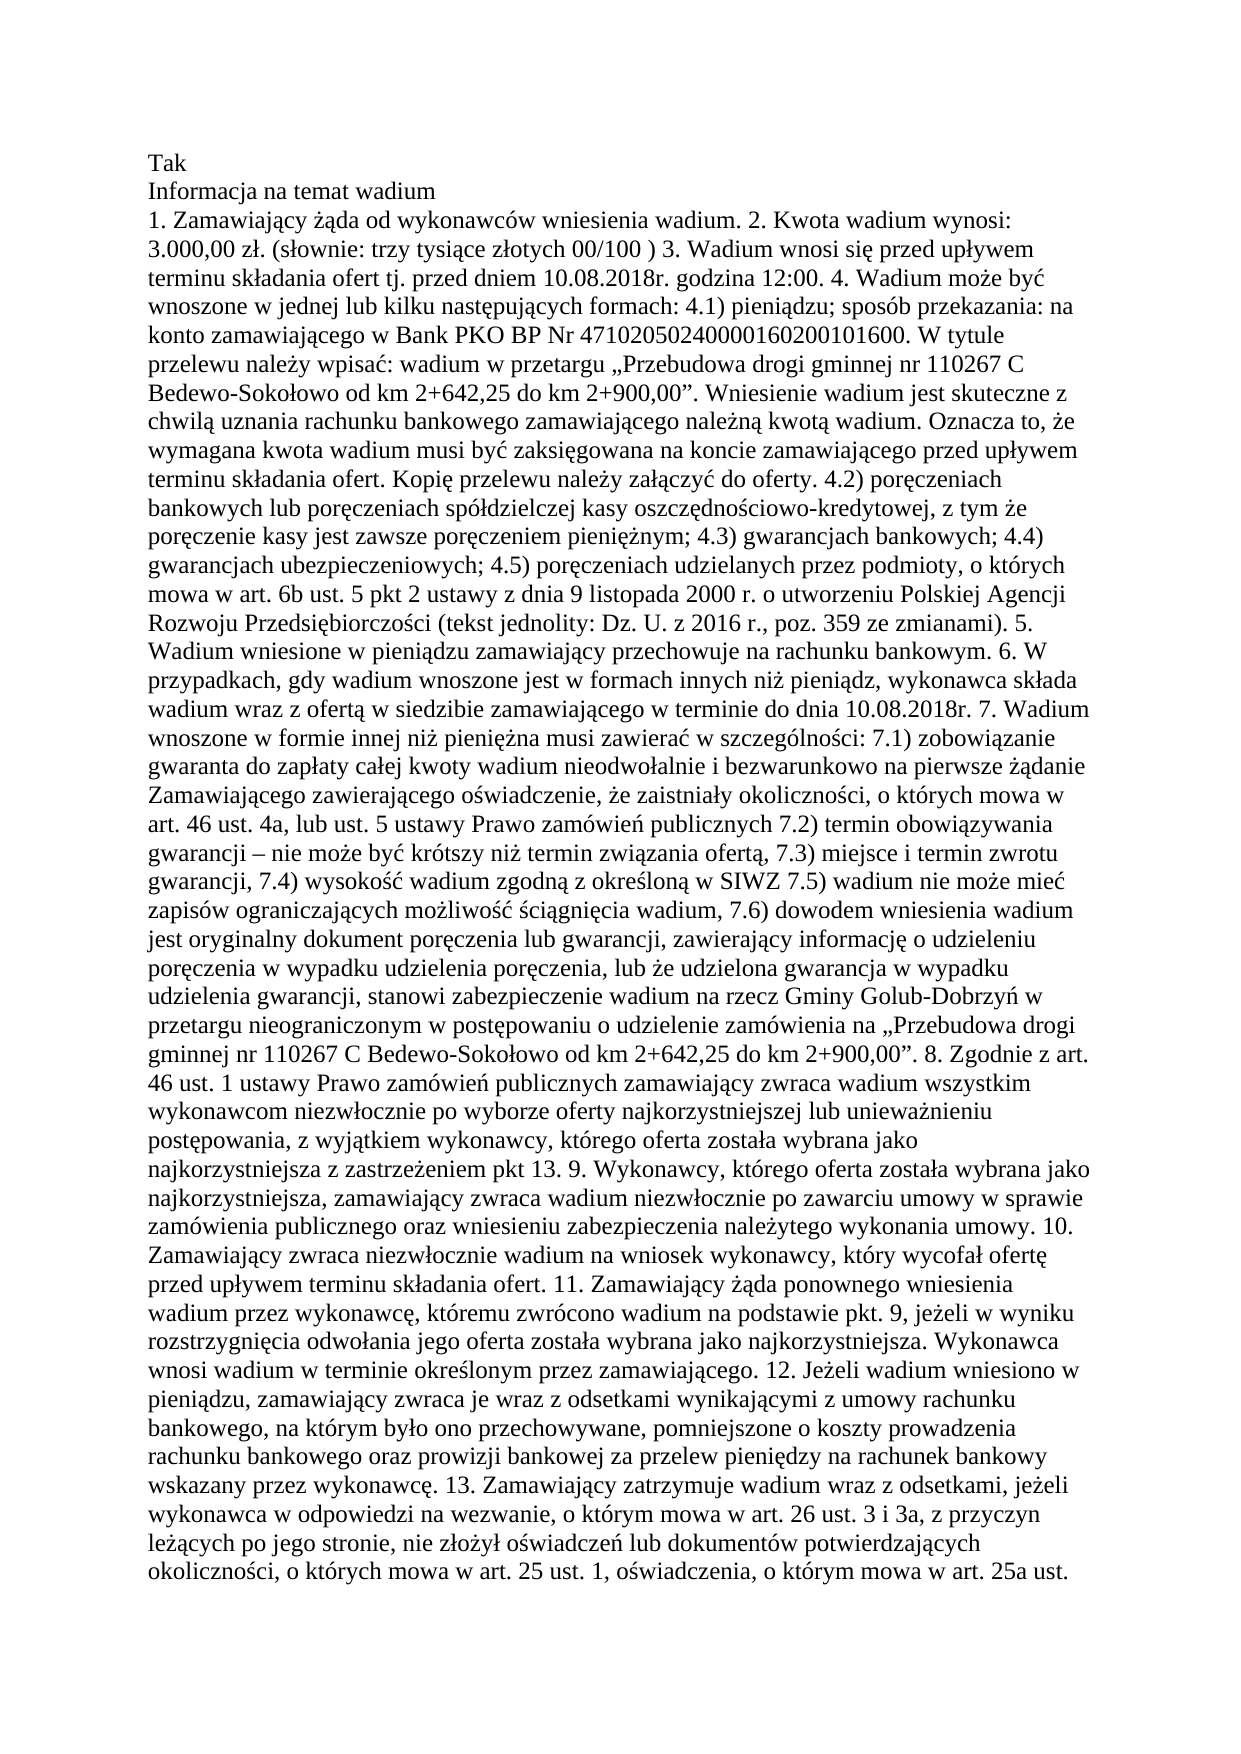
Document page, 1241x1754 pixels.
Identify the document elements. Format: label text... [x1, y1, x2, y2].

text Tak Informacja na temat wadium 1. Zamawiający żąda od wykonawców wniesienia wadium. 2. Kwota wadium wynosi: 3.000,00 zł. (słownie: trzy tysiące złotych 00/100 ) 3. Wadium wnosi się przed upływem terminu składania ofert tj. przed dniem 10.08.2018r. godzina 12:00. 4. Wadium może być wnoszone w jednej lub kilku następujących formach: 4.1) pieniądzu; sposób przekazania: na konto zamawiającego w Bank PKO BP Nr 47102050240000160200101600. W tytule przelewu należy wpisać: wadium w przetargu „Przebudowa drogi gminnej nr 110267 C Bedewo-Sokołowo od km 2+642,25 do km 2+900,00”. Wniesienie wadium jest skuteczne z chwilą uznania rachunku bankowego zamawiającego należną kwotą wadium. Oznacza to, że wymagana kwota wadium musi być zaksięgowana na koncie zamawiającego przed upływem terminu składania ofert. Kopię przelewu należy załączyć do oferty. 4.2) poręczeniach bankowych lub poręczeniach spółdzielczej kasy oszczędnościowo-kredytowej, z tym że poręczenie kasy jest zawsze poręczeniem pieniężnym; 4.3) gwarancjach bankowych; 4.4) gwarancjach ubezpieczeniowych; 4.5) poręczeniach udzielanych przez podmioty, o których mowa w art. 6b ust. 5 pkt 2 ustawy z dnia 9 listopada 2000 r. o utworzeniu Polskiej Agencji Rozwoju Przedsiębiorczości (tekst jednolity: Dz. U. z 2016 r., poz. 359 ze zmianami). 5. Wadium wniesione w pieniądzu zamawiający przechowuje na rachunku bankowym. 6. W przypadkach, gdy wadium wnoszone jest w formach innych niż pieniądz, wykonawca składa wadium wraz z ofertą w siedzibie zamawiającego w terminie do dnia 10.08.2018r. 7. Wadium wnoszone w formie innej niż pieniężna musi zawierać w szczególności: 7.1) zobowiązanie gwaranta do zapłaty całej kwoty wadium nieodwołalnie i bezwarunkowo na pierwsze żądanie Zamawiającego zawierającego oświadczenie, że zaistniały okoliczności, o których mowa w art. 46 ust. 4a, lub ust. 5 ustawy Prawo zamówień publicznych 7.2) termin obowiązywania gwarancji – nie może być krótszy niż termin związania ofertą, 7.3) miejsce i termin zwrotu gwarancji, 7.4) wysokość wadium zgodną z określoną w SIWZ 7.5) wadium nie może mieć zapisów ograniczających możliwość ściągnięcia wadium, 7.6) dowodem wniesienia wadium jest oryginalny dokument poręczenia lub gwarancji, zawierający informację o udzieleniu poręczenia w wypadku udzielenia poręczenia, lub że udzielona gwarancja w wypadku udzielenia gwarancji, stanowi zabezpieczenie wadium na rzecz Gminy Golub-Dobrzyń w przetargu nieograniczonym w postępowaniu o udzielenie zamówienia na „Przebudowa drogi gminnej nr 110267 C Bedewo-Sokołowo od km 2+642,25 do km 2+900,00”. 8. Zgodnie z art. 46 ust. 1 ustawy Prawo zamówień publicznych zamawiający zwraca wadium wszystkim wykonawcom niezwłocznie po wyborze oferty najkorzystniejszej lub unieważnieniu postępowania, z wyjątkiem wykonawcy, którego oferta została wybrana jako najkorzystniejsza z zastrzeżeniem pkt 13. 9. Wykonawcy, którego oferta została wybrana jako najkorzystniejsza, zamawiający zwraca wadium niezwłocznie po zawarciu umowy w sprawie zamówienia publicznego oraz wniesieniu zabezpieczenia należytego wykonania umowy. 10. Zamawiający zwraca niezwłocznie wadium na wniosek wykonawcy, który wycofał ofertę przed upływem terminu składania ofert. 11. Zamawiający żąda ponownego wniesienia wadium przez wykonawcę, któremu zwrócono wadium na podstawie pkt. 9, jeżeli w wyniku rozstrzygnięcia odwołania jego oferta została wybrana jako najkorzystniejsza. Wykonawca wnosi wadium w terminie określonym przez zamawiającego. 12. Jeżeli wadium wniesiono w pieniądzu, zamawiający zwraca je wraz z odsetkami wynikającymi z umowy rachunku bankowego, na którym było ono przechowywane, pomniejszone o koszty prowadzenia rachunku bankowego oraz prowizji bankowej za przelew pieniędzy na rachunek bankowy wskazany przez wykonawcę. 13. Zamawiający zatrzymuje wadium wraz z odsetkami, jeżeli wykonawca w odpowiedzi na wezwanie, o którym mowa w art. 26 ust. 3 i 3a, z przyczyn leżących po jego stronie, nie złożył oświadczeń lub dokumentów potwierdzających okoliczności, o których mowa w art. 25 ust. 1, oświadczenia, o którym mowa w art. 25a ust. [148, 148, 1093, 1585]
